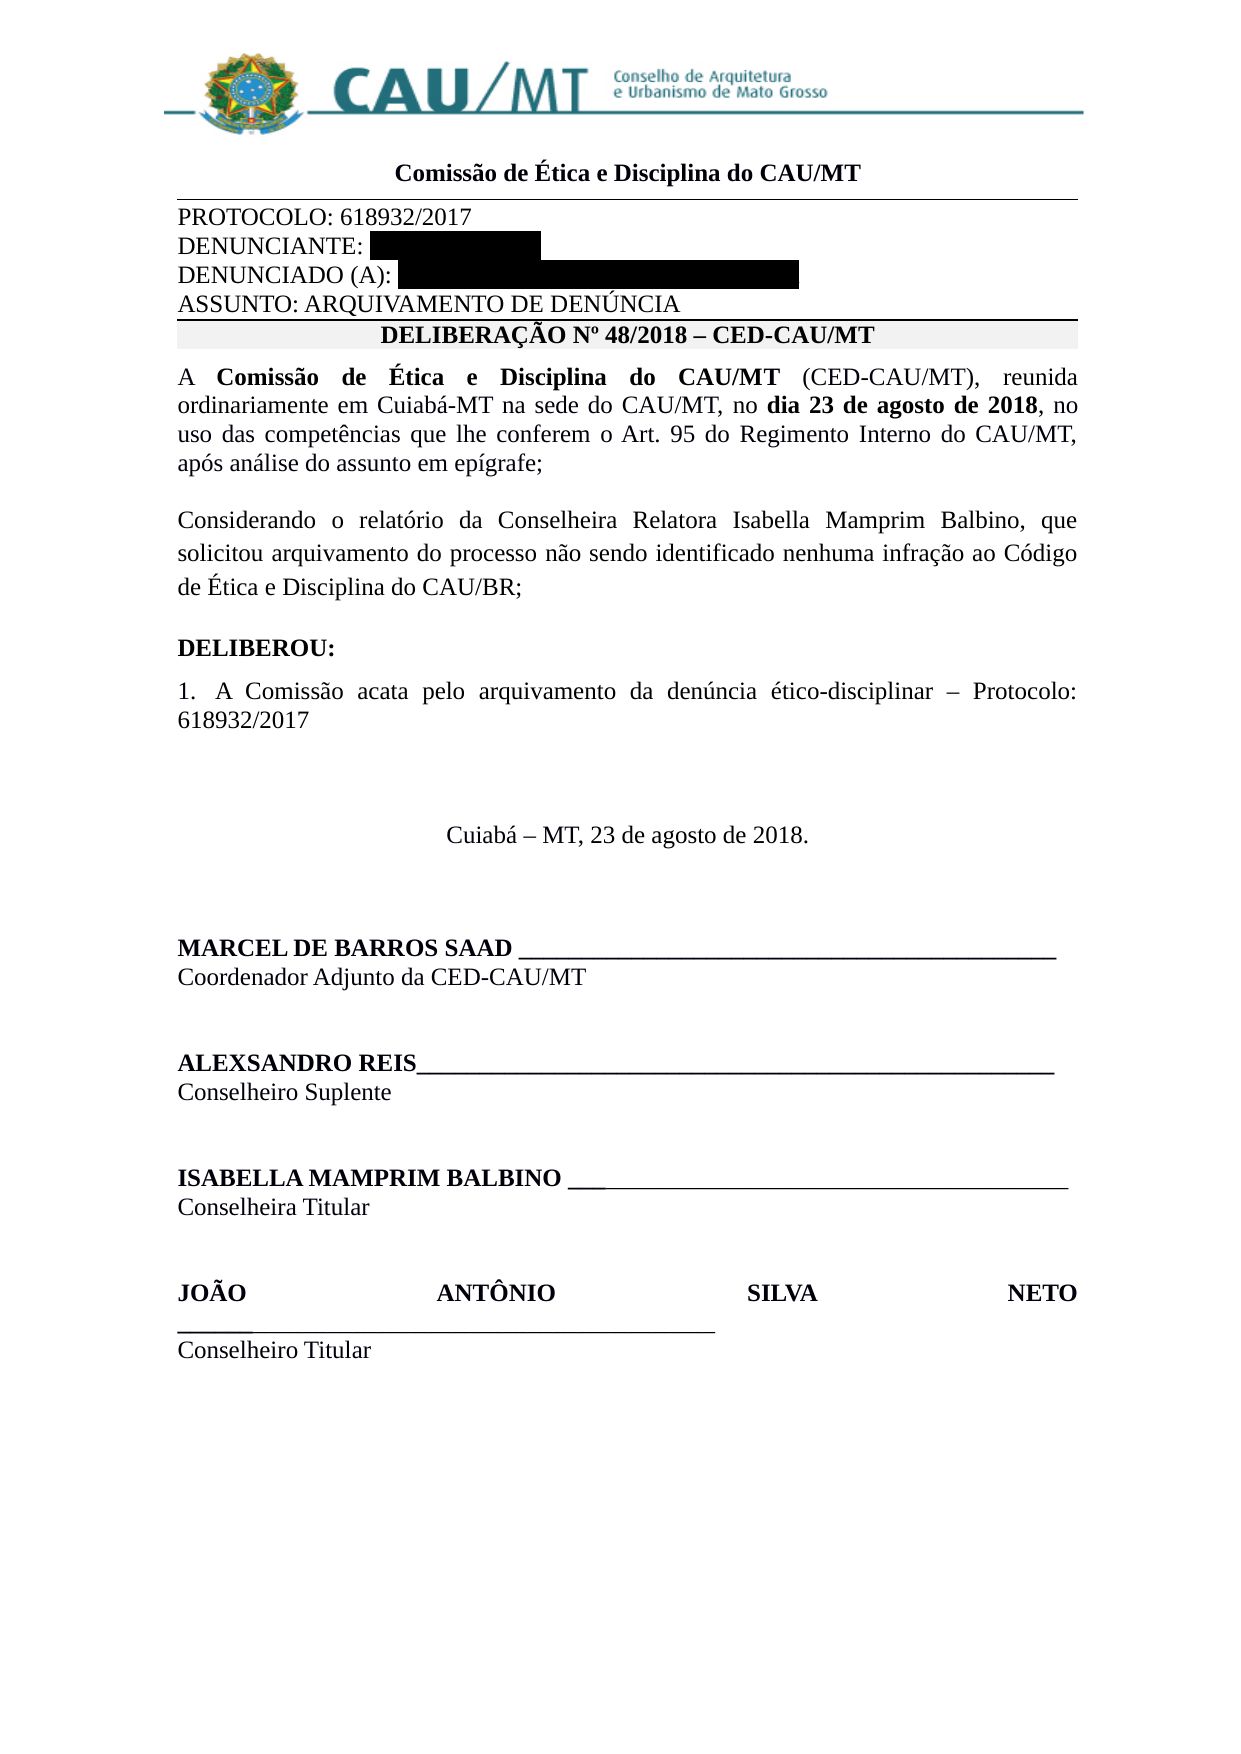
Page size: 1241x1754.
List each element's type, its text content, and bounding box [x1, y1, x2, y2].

text DELIBEROU: [177, 633, 1078, 662]
text A Comissão de Ética e Disciplina do CAU/MT (CED-CAU/MT), reunida ordinariamente em Cuiabá-MT na sede do CAU/MT, no dia 23 de agosto de 2018, no uso das competências que lhe conferem o Art. 95 do Regimento Interno do CAU/MT, após análise do assunto em epígrafe; [177, 362, 1078, 477]
text Conselheiro Suplente [177, 1077, 1078, 1105]
text Conselheiro Titular [177, 1335, 1078, 1364]
list A Comissão acata pelo arquivamento da denúncia ético-disciplinar – Protocolo: 618932/2017 [177, 676, 1078, 734]
text ASSUNTO: ARQUIVAMENTO DE DENÚNCIA [177, 286, 1078, 319]
text JOÃO ANTÔNIO SILVA NETO ___________________________________________ [177, 1278, 1078, 1335]
text Cuiabá – MT, 23 de agosto de 2018. [177, 820, 1078, 849]
text DENUNCIANTE: SERGIO MORO [177, 231, 1078, 260]
text PROTOCOLO: 618932/2017 [177, 200, 1078, 231]
text ALEXSANDRO REIS___________________________________________________ [177, 1048, 1078, 1077]
text Comissão de Ética e Disciplina do CAU/MT [177, 158, 1078, 187]
text MARCEL DE BARROS SAAD ___________________________________________ [177, 933, 1078, 962]
text Coordenador Adjunto da CED-CAU/MT [177, 962, 1078, 990]
text Conselheira Titular [177, 1192, 1078, 1220]
text Considerando o relatório da Conselheira Relatora Isabella Mamprim Balbino, que solicitou arquivamento do processo não sendo identificado nenhuma infração ao Código de Ética e Disciplina do CAU/BR; [177, 506, 1078, 600]
text ISABELLA MAMPRIM BALBINO ________________________________________ [177, 1163, 1078, 1192]
text DENUNCIADO (A): CARLOS ALBERTO OSEKO JUNIOR [177, 260, 1078, 286]
text DELIBERAÇÃO Nº 48/2018 – CED-CAU/MT [177, 321, 1078, 349]
